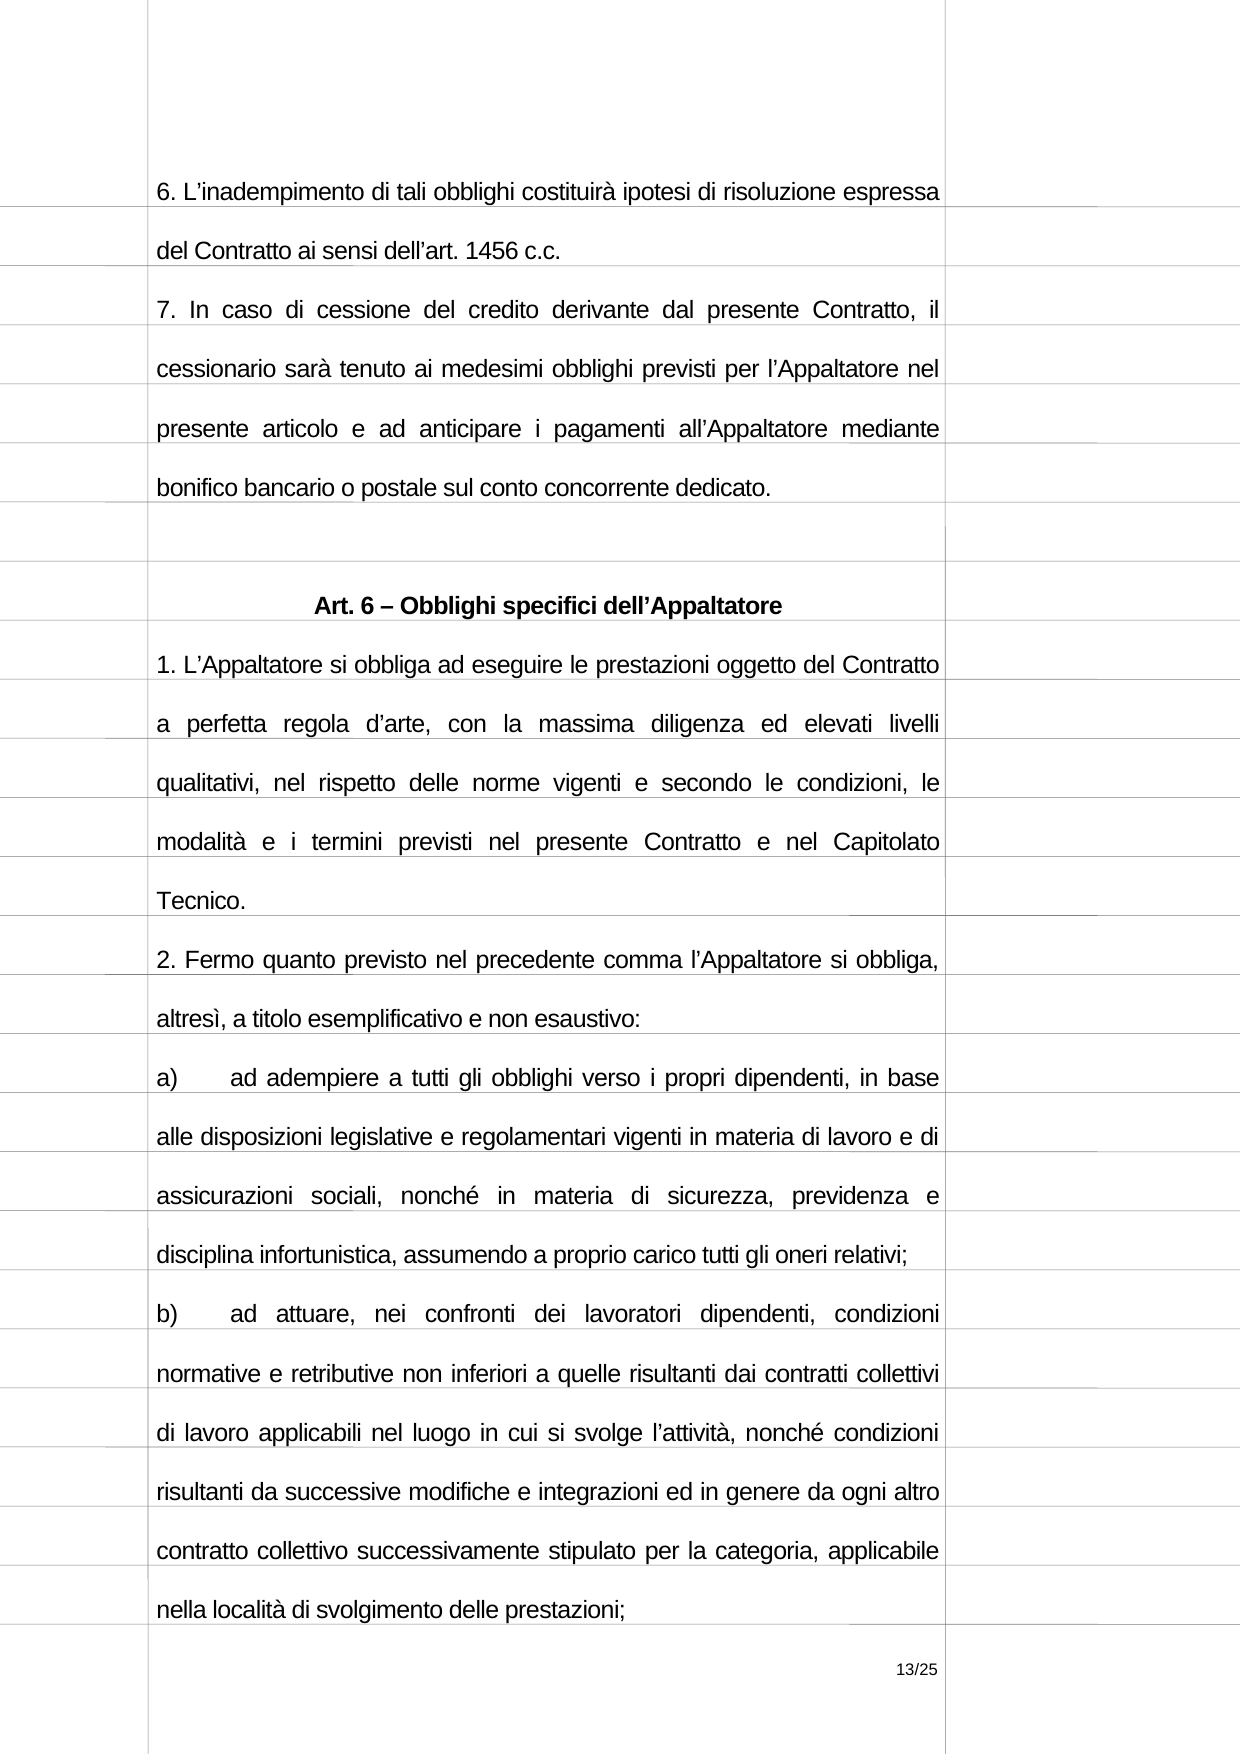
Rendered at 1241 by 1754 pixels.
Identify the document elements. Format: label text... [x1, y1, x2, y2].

text qualitativi, nel rispetto delle norme vigenti e secondo le condizioni, le [156, 739, 941, 797]
text modalità e i termini previsti nel presente Contratto e nel Capitolato [156, 798, 941, 856]
text presente articolo e ad anticipare i pagamenti all’Appaltatore mediante [156, 385, 941, 442]
text 7. In caso di cessione del credito derivante dal presente Contratto, il [156, 272, 941, 324]
text Tecnico. [156, 857, 941, 915]
list ad adempiere a tutti gli obblighi verso i propri dipendenti, in base [156, 1039, 941, 1092]
text [156, 1034, 941, 1039]
list nella località di svolgimento delle prestazioni; [156, 1566, 941, 1623]
list alle disposizioni legislative e regolamentari vigenti in materia di lavoro e di [156, 1093, 941, 1151]
text [156, 621, 941, 626]
text Art. 6 – Obblighi specifici dell’Appaltatore [156, 567, 941, 619]
text [156, 267, 941, 272]
text 6. L’inadempimento di tali obblighi costituirà ipotesi di risoluzione espressa [156, 153, 941, 206]
list ad attuare, nei confronti dei lavoratori dipendenti, condizioni [156, 1276, 941, 1328]
text bonifico bancario o postale sul conto concorrente dedicato. [156, 444, 941, 501]
list assicurazioni sociali, nonché in materia di sicurezza, previdenza e [156, 1152, 941, 1210]
text a perfetta regola d’arte, con la massima diligenza ed elevati livelli [156, 680, 941, 738]
text 2. Fermo quanto previsto nel precedente comma l’Appaltatore si obbliga, [156, 921, 941, 974]
list di lavoro applicabili nel luogo in cui si svolge l’attività, nonché condizioni [156, 1389, 941, 1446]
text cessionario sarà tenuto ai medesimi obblighi previsti per l’Appaltatore nel [156, 326, 941, 383]
list normative e retributive non inferiori a quelle risultanti dai contratti collettivi [156, 1330, 941, 1387]
text altresì, a titolo esemplificativo e non esaustivo: [156, 975, 941, 1033]
list contratto collettivo successivamente stipulato per la categoria, applicabile [156, 1507, 941, 1564]
text 1. L’Appaltatore si obbliga ad eseguire le prestazioni oggetto del Contratto [156, 626, 941, 678]
list risultanti da successive modifiche e integrazioni ed in genere da ogni altro [156, 1448, 941, 1505]
list disciplina infortunistica, assumendo a proprio carico tutti gli oneri relativi; [156, 1212, 941, 1269]
text del Contratto ai sensi dell’art. 1456 c.c. [156, 207, 941, 265]
